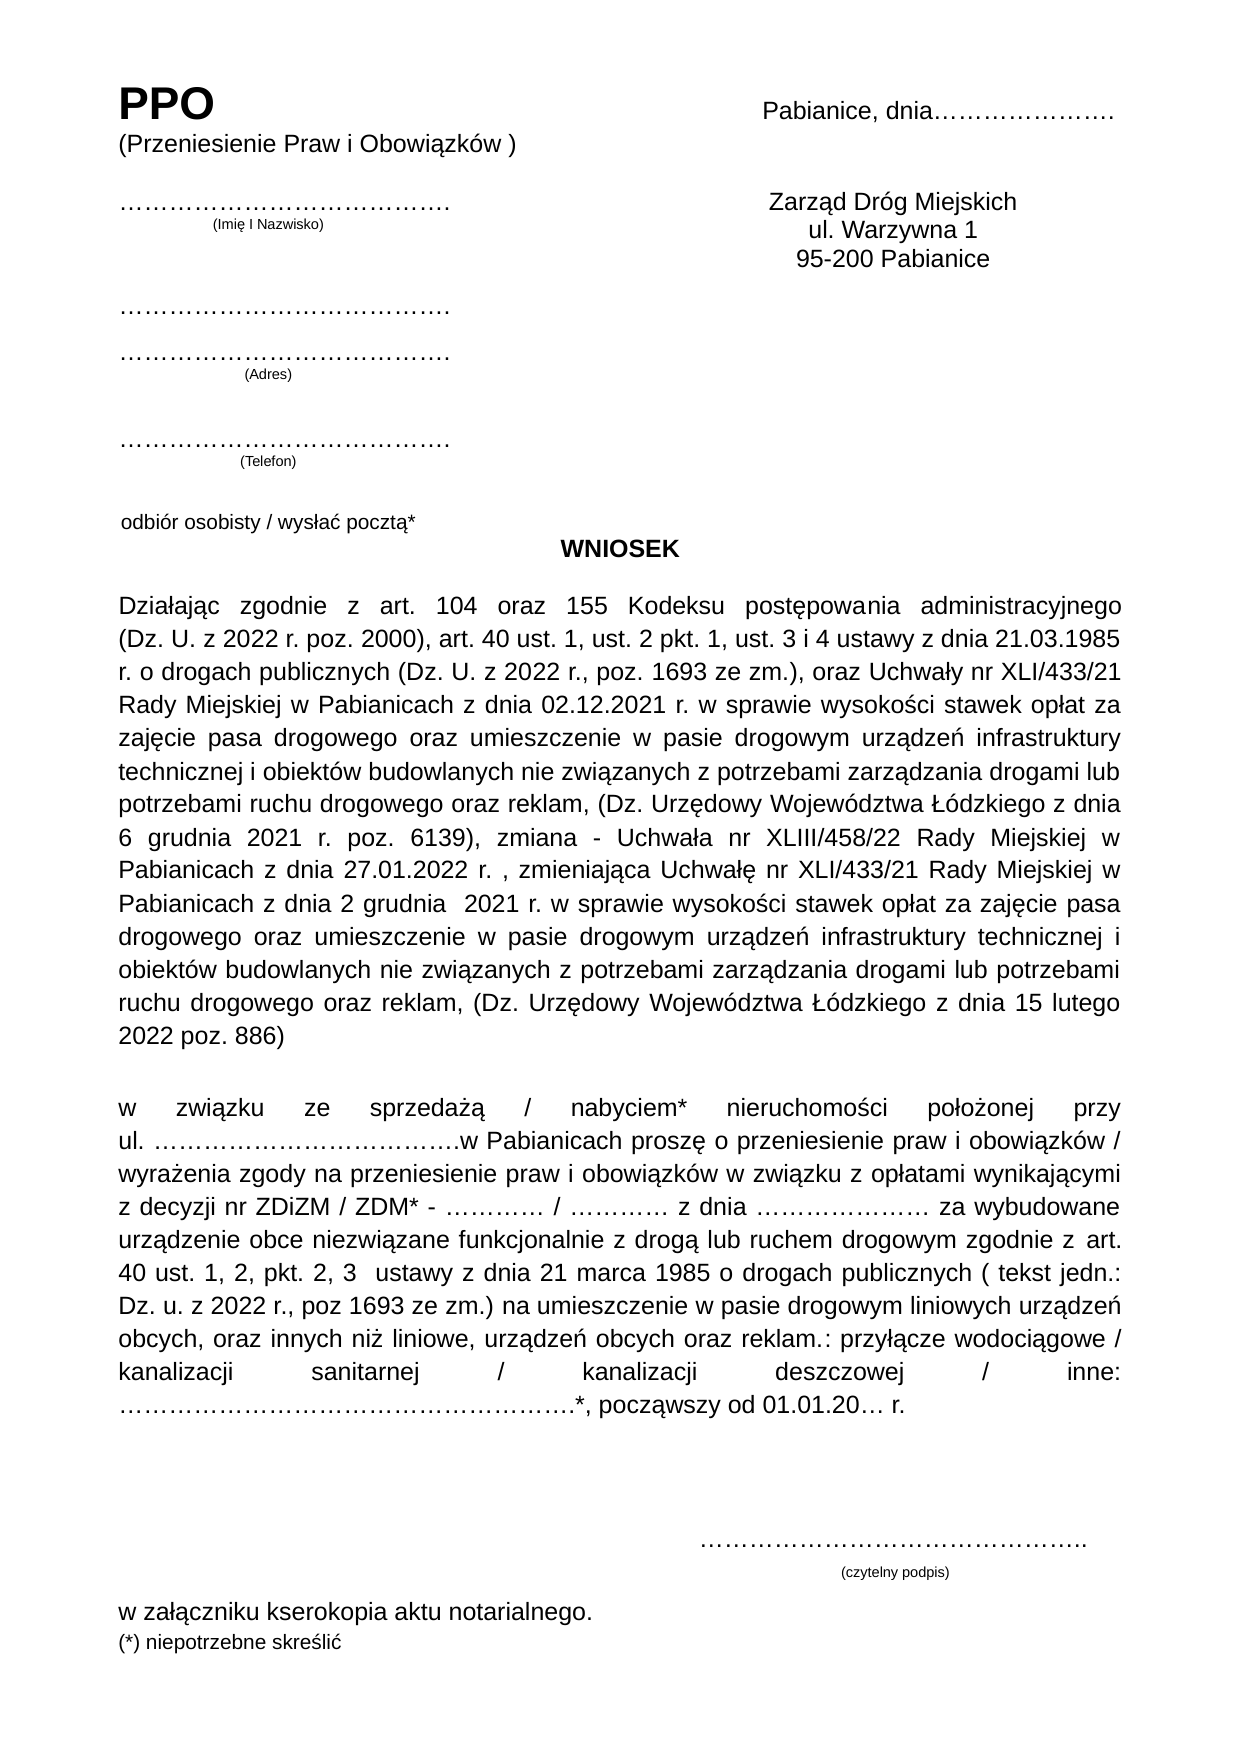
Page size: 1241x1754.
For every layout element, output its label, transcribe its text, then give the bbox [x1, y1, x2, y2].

text w związku ze sprzedażą / nabyciem* nieruchomości położonej przy ul. ……………………………….w Pabianicach proszę o przeniesienie praw i obowiązków / wyrażenia zgody na przeniesienie praw i obowiązków w związku z opłatami wynikającymi z decyzji nr ZDiZM / ZDM* - ………… / ………… z dnia ………………… za wybudowane urządzenie obce niezwiązane funkcjonalnie z drogą lub ruchem drogowym zgodnie z art. 40 ust. 1, 2, pkt. 2, 3 ustawy z dnia 21 marca 1985 o drogach publicznych ( tekst jedn.: Dz. u. z 2022 r., poz 1693 ze zm.) na umieszczenie w pasie drogowym liniowych urządzeń obcych, oraz innych niż liniowe, urządzeń obcych oraz reklam.: przyłącze wodociągowe / kanalizacji sanitarnej / kanalizacji deszczowej / inne: ……………………………………………….*, począwszy od 01.01.20… r. [118, 1093, 1122, 1418]
text (*) niepotrzebne skreślić [118, 1629, 1122, 1653]
text w załączniku kserokopia aktu notarialnego. [118, 1596, 1122, 1625]
text Działając zgodnie z art. 104 oraz 155 Kodeksu postępowania administracyjnego (Dz. U. z 2022 r. poz. 2000), art. 40 ust. 1, ust. 2 pkt. 1, ust. 3 i 4 ustawy z dnia 21.03.1985 r. o drogach publicznych (Dz. U. z 2022 r., poz. 1693 ze zm.), oraz Uchwały nr XLI/433/21 Rady Miejskiej w Pabianicach z dnia 02.12.2021 r. w sprawie wysokości stawek opłat za zajęcie pasa drogowego oraz umieszczenie w pasie drogowym urządzeń infrastruktury technicznej i obiektów budowlanych nie związanych z potrzebami zarządzania drogami lub potrzebami ruchu drogowego oraz reklam, (Dz. Urzędowy Województwa Łódzkiego z dnia 6 grudnia 2021 r. poz. 6139), zmiana - Uchwała nr XLIII/458/22 Rady Miejskiej w Pabianicach z dnia 27.01.2022 r. , zmieniająca Uchwałę nr XLI/433/21 Rady Miejskiej w Pabianicach z dnia 2 grudnia 2021 r. w sprawie wysokości stawek opłat za zajęcie pasa drogowego oraz umieszczenie w pasie drogowym urządzeń infrastruktury technicznej i obiektów budowlanych nie związanych z potrzebami zarządzania drogami lub potrzebami ruchu drogowego oraz reklam, (Dz. Urzędowy Województwa Łódzkiego z dnia 15 lutego 2022 poz. 886) [118, 591, 1122, 1049]
text 95-200 Pabianice [118, 244, 1122, 273]
text odbiór osobisty / wysłać pocztą* [118, 510, 1122, 534]
text …………………………………. Zarząd Dróg Miejskich [118, 187, 1122, 216]
text …………………………………. [118, 291, 1122, 319]
text (Adres) [118, 366, 1122, 395]
text ……………………………………….. [118, 1524, 1122, 1553]
text (Telefon) [118, 452, 1122, 481]
text PPO Pabianice, dnia…………………. [118, 77, 1122, 129]
text (czytelny podpis) [118, 1563, 1122, 1592]
text WNIOSEK [118, 534, 1122, 563]
text …………………………………. [118, 424, 1122, 452]
text (Imię I Nazwisko) ul. Warzywna 1 [118, 216, 1122, 244]
text (Przeniesienie Praw i Obowiązków ) [118, 129, 1122, 158]
text …………………………………. [118, 337, 1122, 366]
